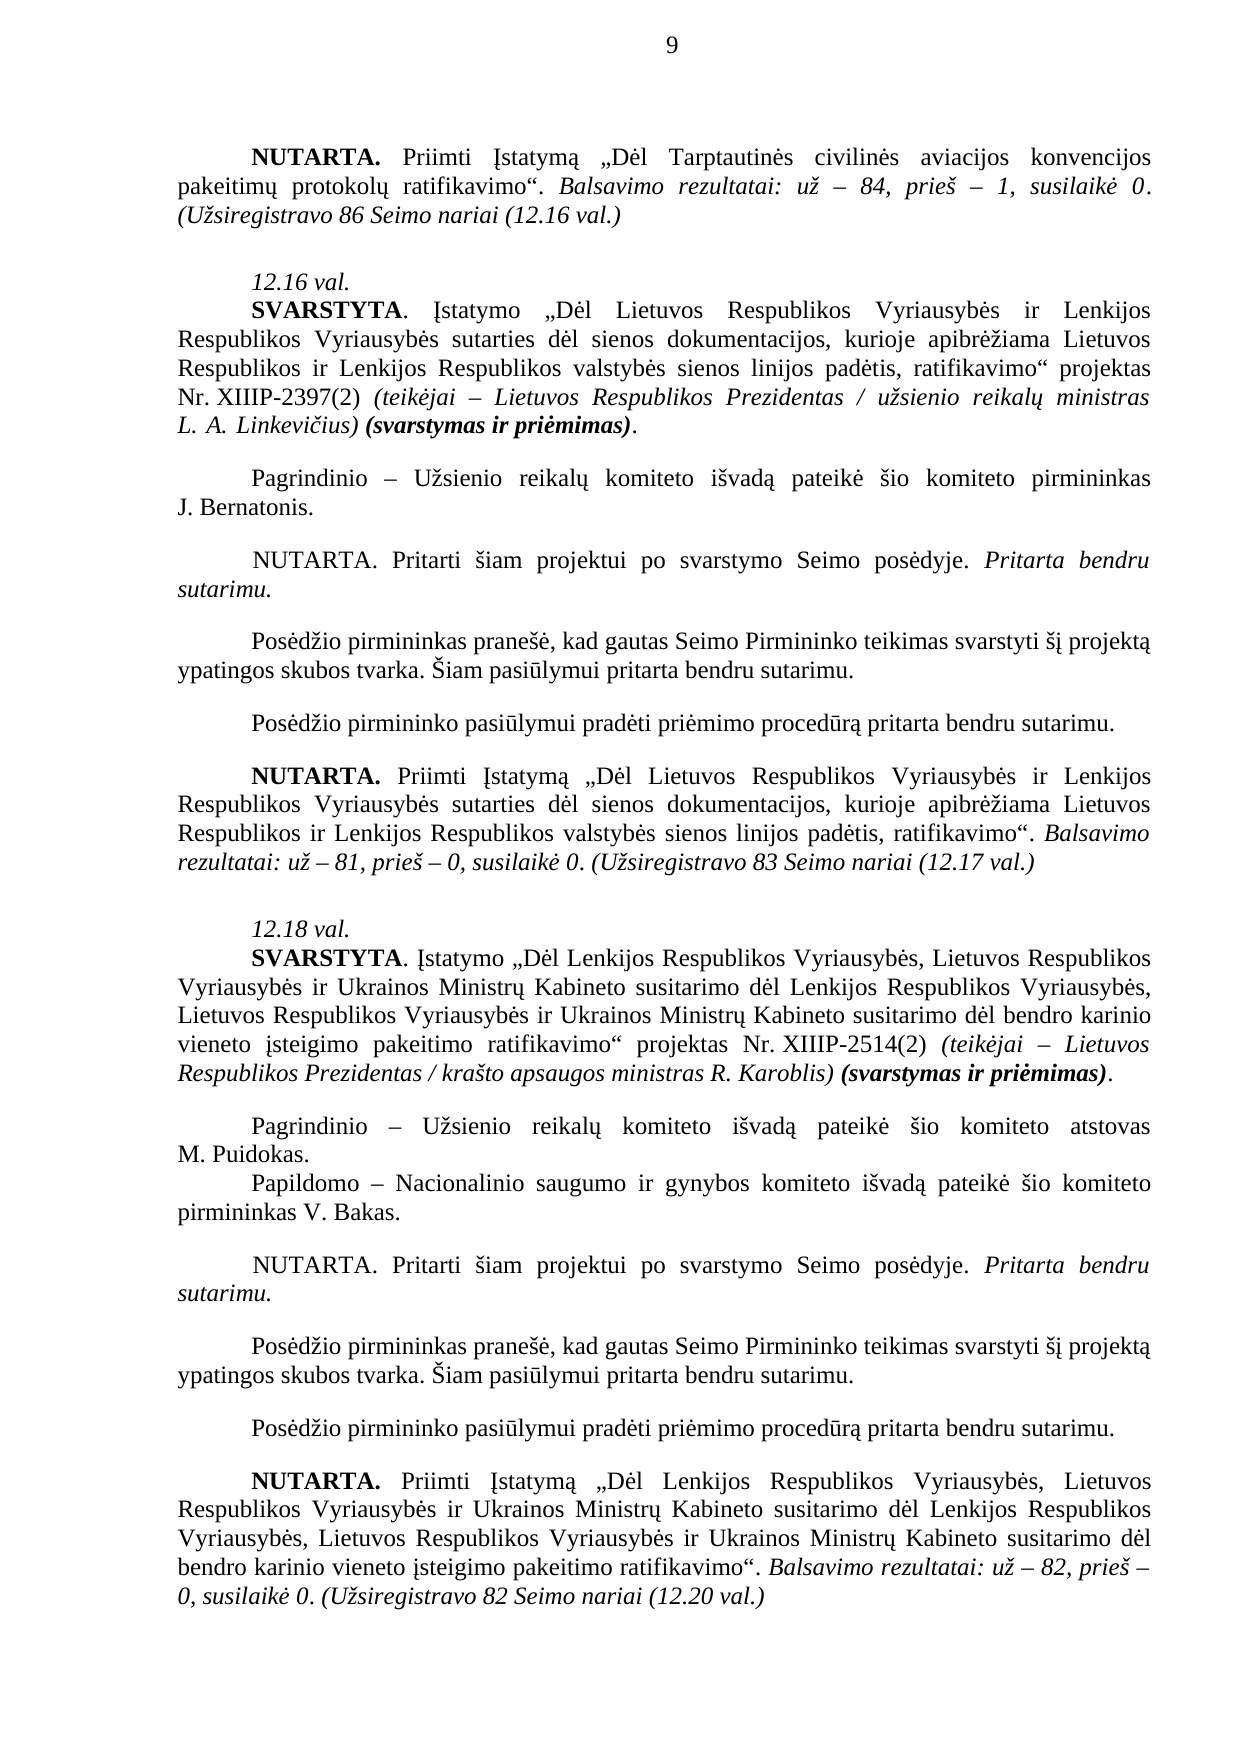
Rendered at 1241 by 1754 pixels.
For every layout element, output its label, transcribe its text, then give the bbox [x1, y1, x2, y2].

text 12.16 val. [177, 267, 1152, 296]
text Posėdžio pirmininko pasiūlymui pradėti priėmimo procedūrą pritarta bendru sutarimu. [177, 708, 1152, 737]
text NUTARTA. Pritarti šiam projektui po svarstymo Seimo posėdyje. Pritarta bendru sutarimu. [177, 1250, 1152, 1307]
text SVARSTYTA. Įstatymo „Dėl Lietuvos Respublikos Vyriausybės ir Lenkijos Respublikos Vyriausybės sutarties dėl sienos dokumentacijos, kurioje apibrėžiama Lietuvos Respublikos ir Lenkijos Respublikos valstybės sienos linijos padėtis, ratifikavimo“ projektas Nr. XIIIP-2397(2) (teikėjai – Lietuvos Respublikos Prezidentas / užsienio reikalų ministras L. A. Linkevičius) (svarstymas ir priėmimas). [177, 296, 1152, 439]
text NUTARTA. Pritarti šiam projektui po svarstymo Seimo posėdyje. Pritarta bendru sutarimu. [177, 545, 1152, 602]
text Posėdžio pirmininko pasiūlymui pradėti priėmimo procedūrą pritarta bendru sutarimu. [177, 1413, 1152, 1442]
text Posėdžio pirmininkas pranešė, kad gautas Seimo Pirmininko teikimas svarstyti šį projektą ypatingos skubos tvarka. Šiam pasiūlymui pritarta bendru sutarimu. [177, 1331, 1152, 1389]
text NUTARTA. Priimti Įstatymą „Dėl Lietuvos Respublikos Vyriausybės ir Lenkijos Respublikos Vyriausybės sutarties dėl sienos dokumentacijos, kurioje apibrėžiama Lietuvos Respublikos ir Lenkijos Respublikos valstybės sienos linijos padėtis, ratifikavimo“. Balsavimo rezultatai: už – 81, prieš – 0, susilaikė 0. (Užsiregistravo 83 Seimo nariai (12.17 val.) [177, 761, 1152, 876]
text Papildomo – Nacionalinio saugumo ir gynybos komiteto išvadą pateikė šio komiteto pirmininkas V. Bakas. [177, 1168, 1152, 1226]
text SVARSTYTA. Įstatymo „Dėl Lenkijos Respublikos Vyriausybės, Lietuvos Respublikos Vyriausybės ir Ukrainos Ministrų Kabineto susitarimo dėl Lenkijos Respublikos Vyriausybės, Lietuvos Respublikos Vyriausybės ir Ukrainos Ministrų Kabineto susitarimo dėl bendro karinio vieneto įsteigimo pakeitimo ratifikavimo“ projektas Nr. XIIIP-2514(2) (teikėjai – Lietuvos Respublikos Prezidentas / krašto apsaugos ministras R. Karoblis) (svarstymas ir priėmimas). [177, 943, 1152, 1087]
text NUTARTA. Priimti Įstatymą „Dėl Tarptautinės civilinės aviacijos konvencijos pakeitimų protokolų ratifikavimo“. Balsavimo rezultatai: už – 84, prieš – 1, susilaikė 0. (Užsiregistravo 86 Seimo nariai (12.16 val.) [177, 142, 1152, 228]
text NUTARTA. Priimti Įstatymą „Dėl Lenkijos Respublikos Vyriausybės, Lietuvos Respublikos Vyriausybės ir Ukrainos Ministrų Kabineto susitarimo dėl Lenkijos Respublikos Vyriausybės, Lietuvos Respublikos Vyriausybės ir Ukrainos Ministrų Kabineto susitarimo dėl bendro karinio vieneto įsteigimo pakeitimo ratifikavimo“. Balsavimo rezultatai: už – 82, prieš – 0, susilaikė 0. (Užsiregistravo 82 Seimo nariai (12.20 val.) [177, 1466, 1152, 1609]
text Posėdžio pirmininkas pranešė, kad gautas Seimo Pirmininko teikimas svarstyti šį projektą ypatingos skubos tvarka. Šiam pasiūlymui pritarta bendru sutarimu. [177, 626, 1152, 684]
text 12.18 val. [177, 914, 1152, 943]
text Pagrindinio – Užsienio reikalų komiteto išvadą pateikė šio komiteto pirmininkas J. Bernatonis. [177, 463, 1152, 521]
text Pagrindinio – Užsienio reikalų komiteto išvadą pateikė šio komiteto atstovas M. Puidokas. [177, 1111, 1152, 1168]
